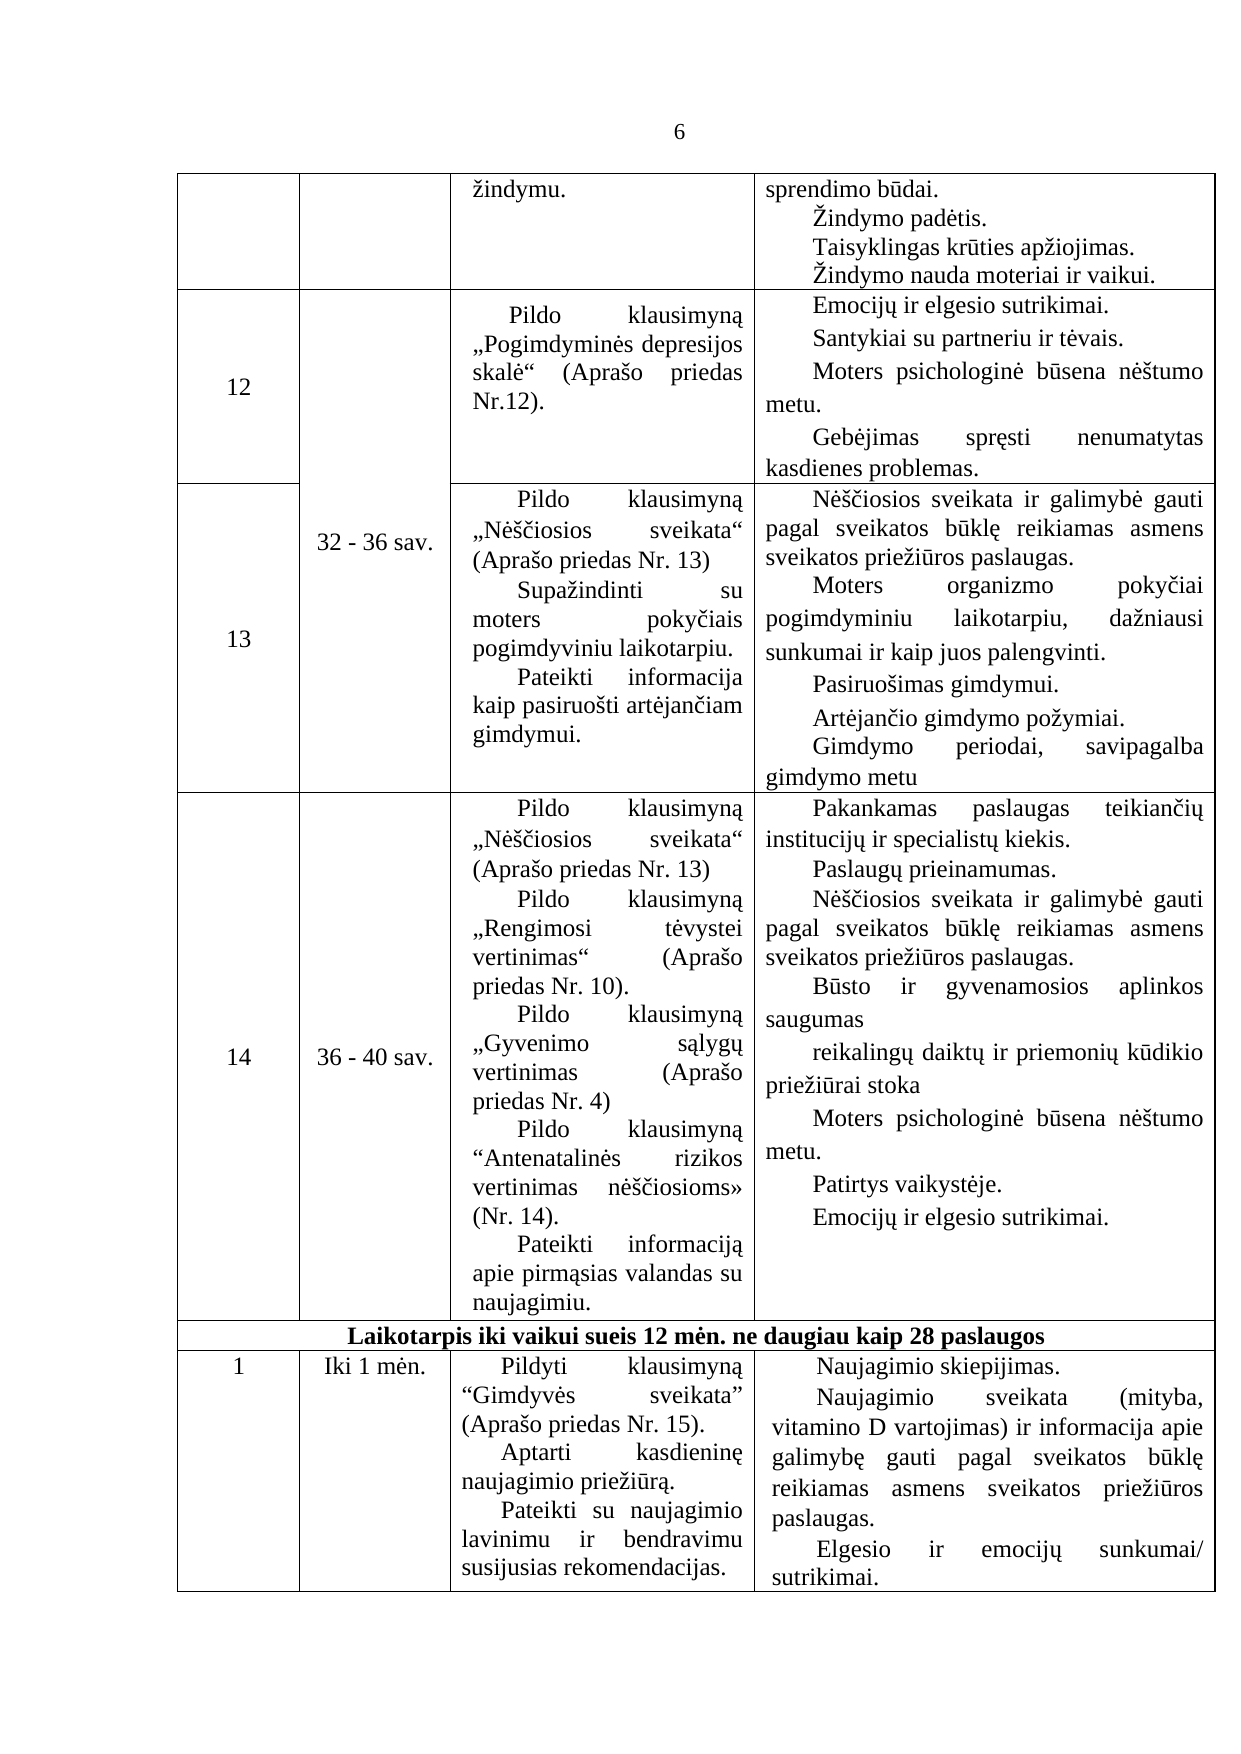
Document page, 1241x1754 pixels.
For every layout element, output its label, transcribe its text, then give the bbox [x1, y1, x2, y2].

table_cell [178, 174, 299, 289]
table_cell  Naujagimio skiepijimas.  Naujagimio sveikata (mityba, vitamino D vartojimas) ir informacija apie galimybę gauti pagal sveikatos būklę reikiamas asmens sveikatos priežiūros paslaugas.  Elgesio ir emocijų sunkumai/ sutrikimai. [755, 1351, 1214, 1591]
table_cell  Pildo klausimyną „Nėščiosios sveikata“ (Aprašo priedas Nr. 13)  Supažindinti su moters pokyčiais pogimdyviniu laikotarpiu.  Pateikti informacija kaip pasiruošti artėjančiam gimdymui. [451, 484, 754, 792]
table_cell 13 [178, 484, 299, 792]
table_cell 1 [178, 1351, 299, 1591]
table_cell  Emocijų ir elgesio sutrikimai.  Santykiai su partneriu ir tėvais.  Moters psichologinė būsena nėštumo metu.  Gebėjimas spręsti nenumatytas kasdienes problemas. [755, 290, 1214, 483]
table_cell sprendimo būdai.  Žindymo padėtis.  Taisyklingas krūties apžiojimas.  Žindymo nauda moteriai ir vaikui. [755, 174, 1214, 289]
table_cell Iki 1 mėn. [300, 1351, 450, 1591]
table_cell  Pakankamas paslaugas teikiančių institucijų ir specialistų kiekis.  Paslaugų prieinamumas.  Nėščiosios sveikata ir galimybė gauti pagal sveikatos būklę reikiamas asmens sveikatos priežiūros paslaugas.  Būsto ir gyvenamosios aplinkos saugumas  reikalingų daiktų ir priemonių kūdikio priežiūrai stoka  Moters psichologinė būsena nėštumo metu.  Patirtys vaikystėje.  Emocijų ir elgesio sutrikimai. [755, 793, 1214, 1320]
table_cell 36 - 40 sav. [300, 793, 450, 1320]
table_cell Laikotarpis iki vaikui sueis 12 mėn. ne daugiau kaip 28 paslaugos [178, 1321, 1214, 1350]
table_cell  Pildyti klausimyną “Gimdyvės sveikata” (Aprašo priedas Nr. 15).  Aptarti kasdieninę naujagimio priežiūrą.  Pateikti su naujagimio lavinimu ir bendravimu susijusias rekomendacijas. [451, 1351, 754, 1591]
table_cell 12 [178, 290, 299, 483]
table_cell 14 [178, 793, 299, 1320]
table_cell  Pildo klausimyną „Nėščiosios sveikata“ (Aprašo priedas Nr. 13)  Pildo klausimyną „Rengimosi tėvystei vertinimas“ (Aprašo priedas Nr. 10).  Pildo klausimyną „Gyvenimo sąlygų vertinimas (Aprašo priedas Nr. 4)  Pildo klausimyną “Antenatalinės rizikos vertinimas nėščiosioms» (Nr. 14).  Pateikti informaciją apie pirmąsias valandas su naujagimiu. [451, 793, 754, 1320]
table_cell 32 - 36 sav. [300, 290, 450, 792]
table_cell [300, 174, 450, 289]
table_cell  Pildo klausimyną „Pogimdyminės depresijos skalė“ (Aprašo priedas Nr.12). [451, 290, 754, 483]
table_cell žindymu. [451, 174, 754, 289]
table_cell  Nėščiosios sveikata ir galimybė gauti pagal sveikatos būklę reikiamas asmens sveikatos priežiūros paslaugas.  Moters organizmo pokyčiai pogimdyminiu laikotarpiu, dažniausi sunkumai ir kaip juos palengvinti.  Pasiruošimas gimdymui.  Artėjančio gimdymo požymiai.  Gimdymo periodai, savipagalba gimdymo metu [755, 484, 1214, 792]
